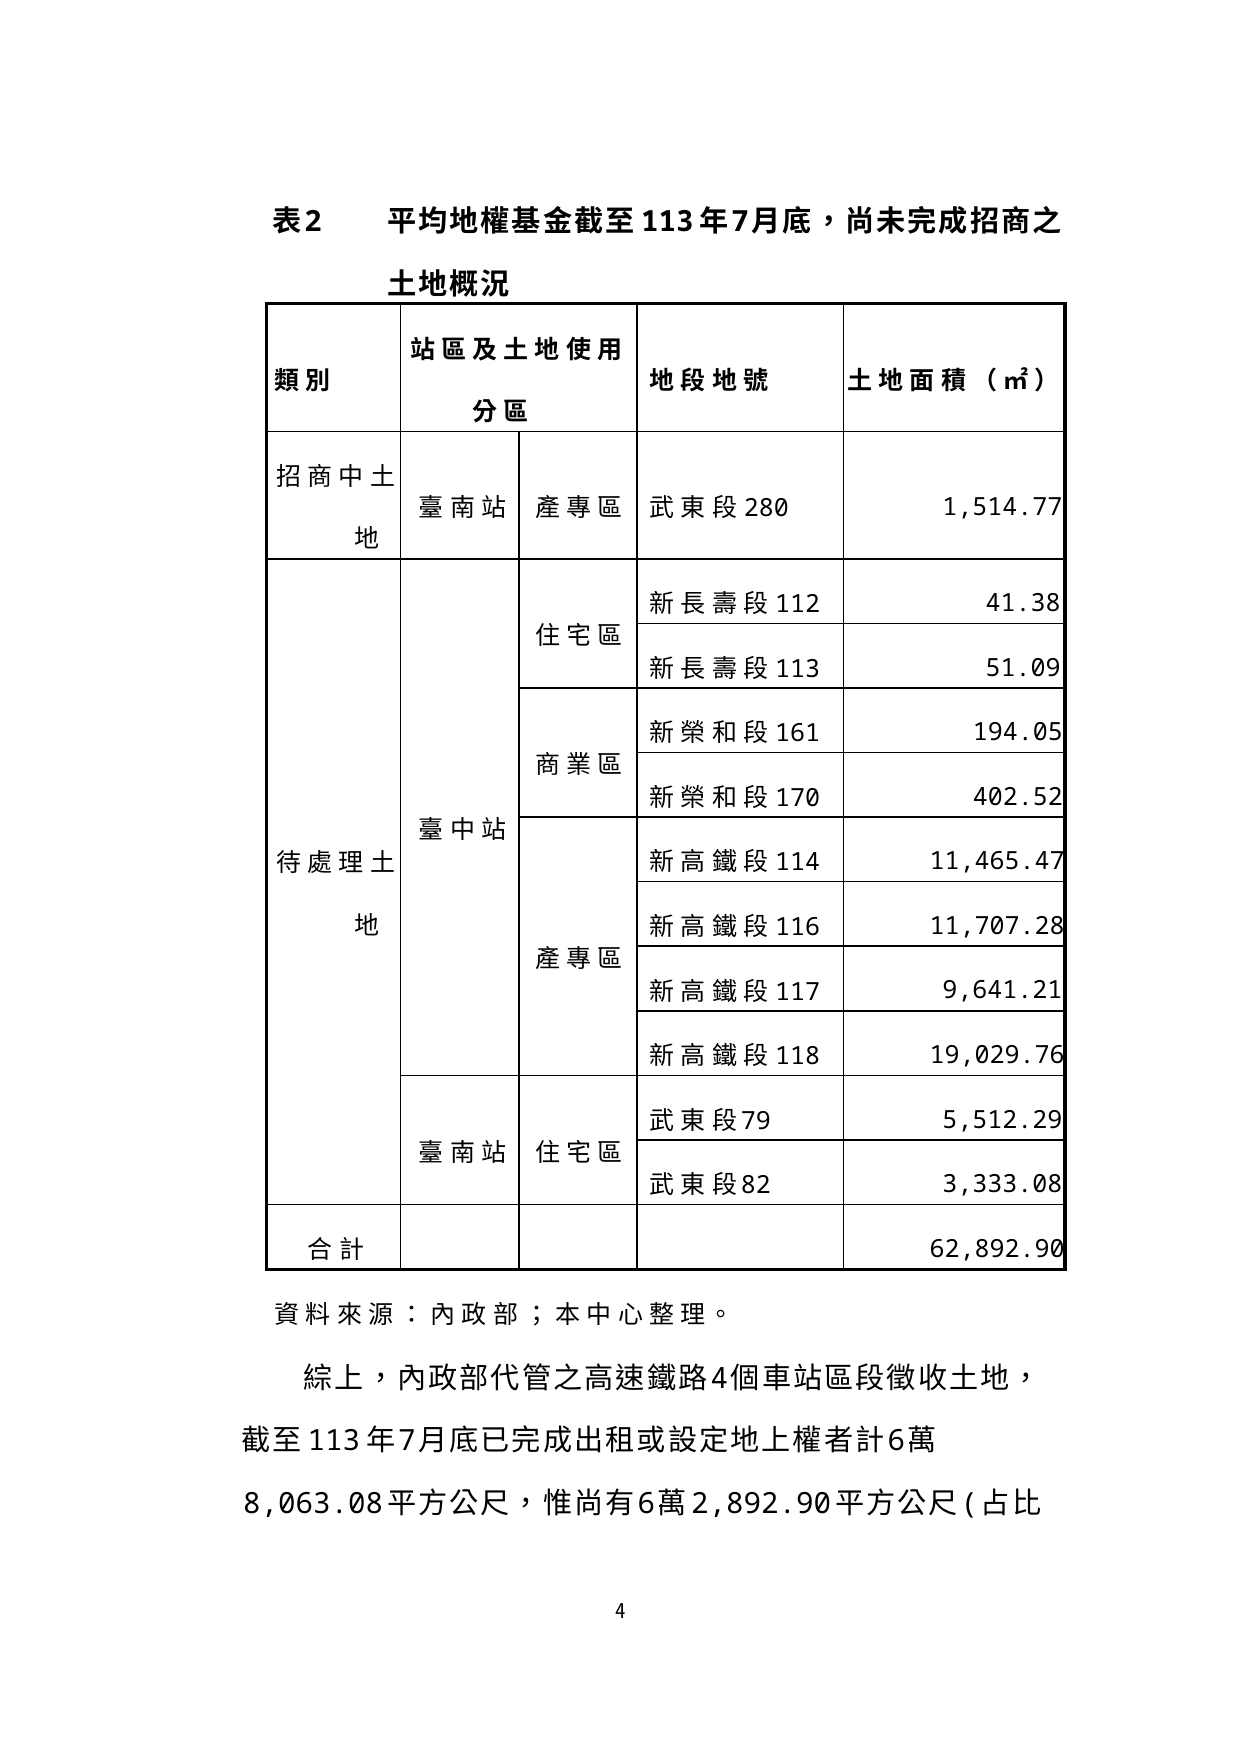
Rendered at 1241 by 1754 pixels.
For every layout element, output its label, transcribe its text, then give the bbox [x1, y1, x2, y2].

table_cell 合計 [268, 1205, 400, 1268]
table_cell 產專區 [520, 432, 636, 558]
table_cell 62,892.90 [844, 1205, 1063, 1268]
table_cell 3,333.08 [844, 1141, 1063, 1204]
table_cell 新榮和段161 [638, 689, 843, 752]
table_cell 住宅區 [520, 1076, 636, 1204]
table_cell 產專區 [520, 818, 636, 1074]
table_cell 1,514.77 [844, 432, 1063, 558]
table_header 地段地號 [638, 305, 843, 431]
table_cell 402.52 [844, 753, 1063, 816]
table_cell 臺南站 [401, 432, 518, 558]
table_cell 新高鐵段118 [638, 1012, 843, 1074]
table_cell 待處理土地 [268, 560, 400, 1204]
table_cell 5,512.29 [844, 1076, 1063, 1139]
table_cell 商業區 [520, 689, 636, 816]
table_cell 新長壽段113 [638, 624, 843, 687]
table_cell 11,465.47 [844, 818, 1063, 881]
table_cell 194.05 [844, 689, 1063, 752]
table_cell 新長壽段112 [638, 560, 843, 622]
table_cell 招商中土地 [268, 432, 400, 558]
table_header 類別 [268, 305, 400, 431]
table_header 站區及土地使用分區 [401, 305, 636, 431]
table_cell 武東段82 [638, 1141, 843, 1204]
table_cell 住宅區 [520, 560, 636, 687]
text 綜上，內政部代管之高速鐵路4個車站區段徵收土地，截至113年7月底已完成出租或設定地上權者計6萬8,063.08平方公尺，惟尚有6萬2,892.90平方公尺(占比 [236, 1334, 1063, 1521]
table_cell 新高鐵段116 [638, 882, 843, 945]
table_cell 臺南站 [401, 1076, 518, 1204]
table_cell 9,641.21 [844, 947, 1063, 1010]
table_cell 臺中站 [401, 560, 518, 1074]
table_cell [520, 1205, 636, 1268]
table_cell 11,707.28 [844, 882, 1063, 945]
table_header 土地面積（㎡） [844, 305, 1063, 431]
table_cell 19,029.76 [844, 1012, 1063, 1074]
text 表2 平均地權基金截至113年7月底，尚未完成招商之土地概況 [264, 177, 1063, 302]
table_cell [638, 1205, 843, 1268]
table_cell 新榮和段170 [638, 753, 843, 816]
table_cell 新高鐵段117 [638, 947, 843, 1010]
table_cell [401, 1205, 518, 1268]
table_cell 武東段280 [638, 432, 843, 558]
table_cell 41.38 [844, 560, 1063, 622]
text 資料來源：內政部；本中心整理。 [236, 1271, 1063, 1334]
table_cell 51.09 [844, 624, 1063, 687]
table_cell 新高鐵段114 [638, 818, 843, 881]
table_cell 武東段79 [638, 1076, 843, 1139]
